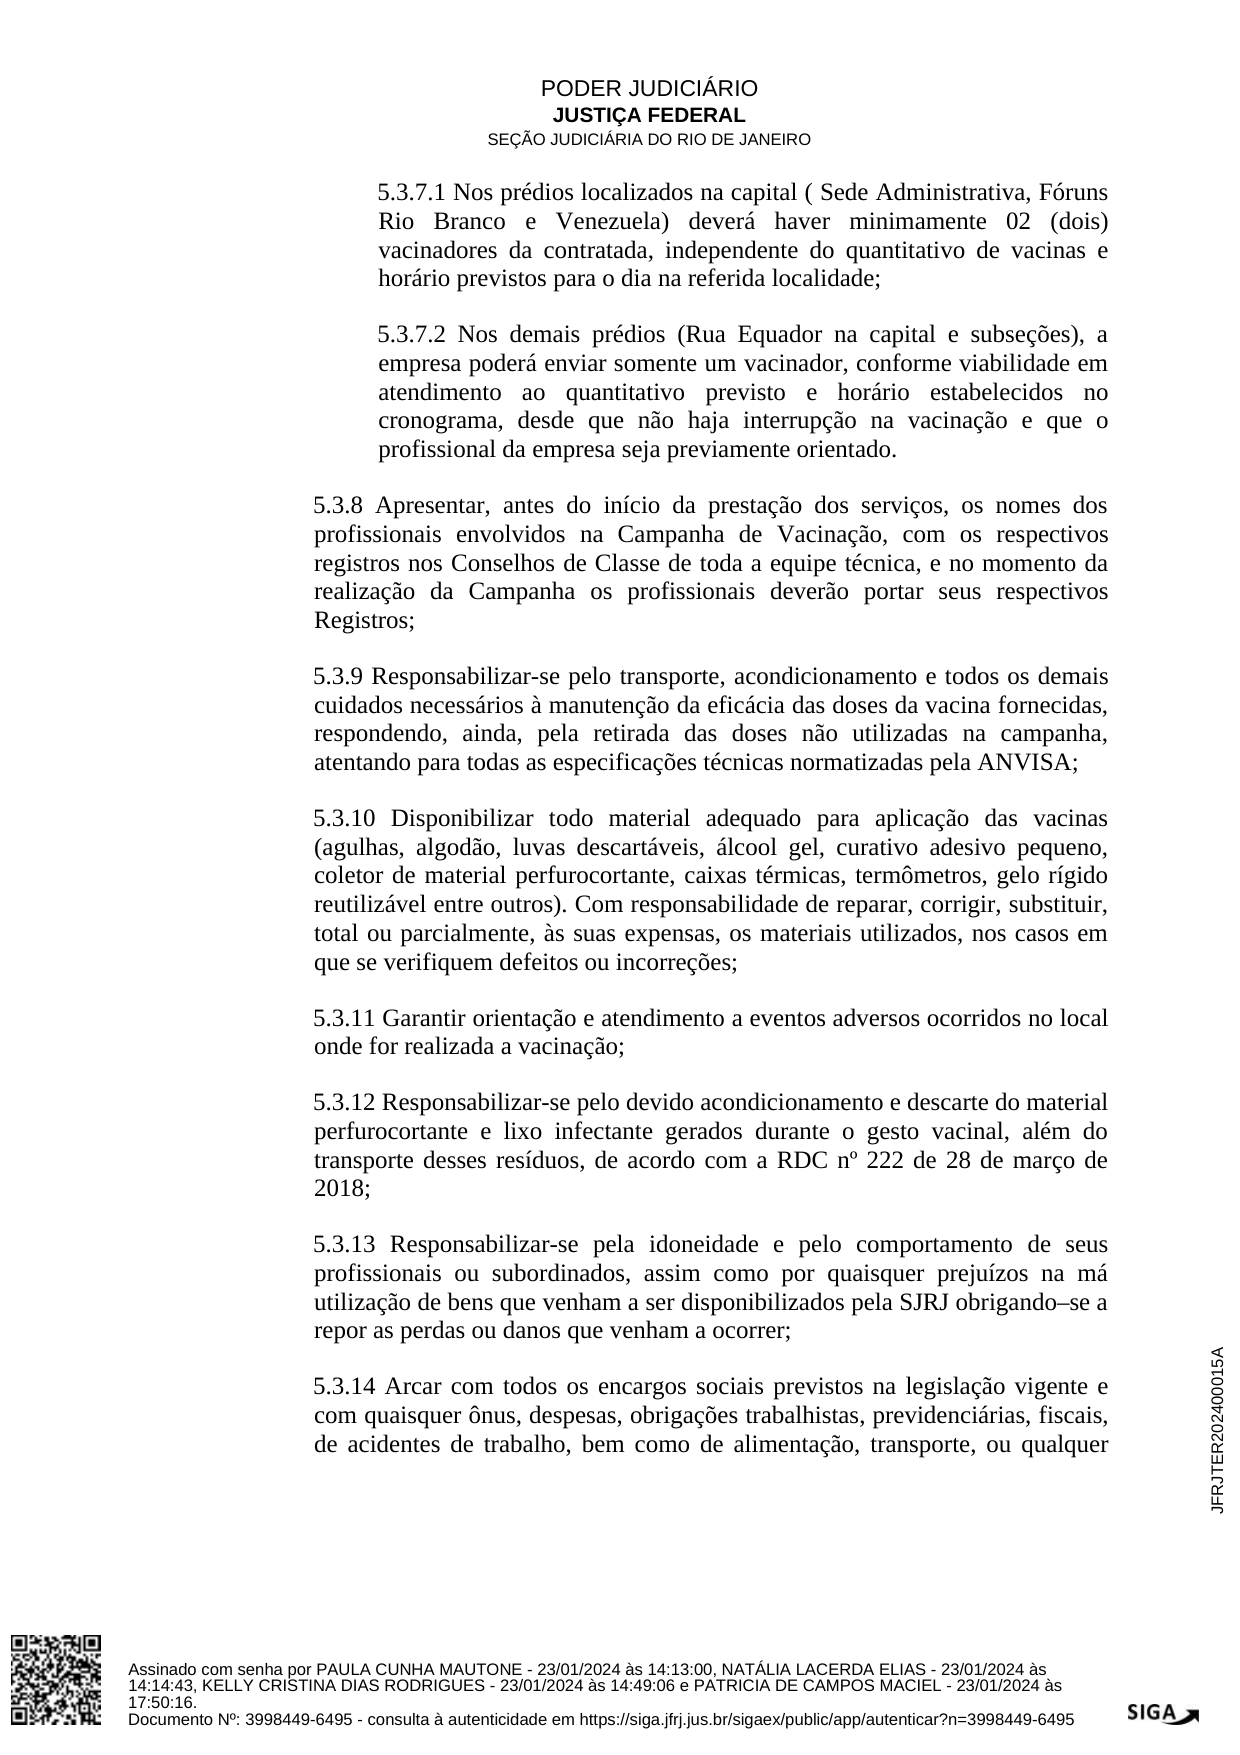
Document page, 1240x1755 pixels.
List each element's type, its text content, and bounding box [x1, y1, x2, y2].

text 5.3.12 Responsabilizar-se pelo devido acondicionamento e descarte do material perfurocortante e lixo infectante gerados durante o gesto vacinal, além do transporte desses resíduos, de acordo com a RDC nº 222 de 28 de março de 2018; [313, 1087, 1109, 1202]
text 5.3.7.1 Nos prédios localizados na capital ( Sede Administrativa, Fóruns Rio Branco e Venezuela) deverá haver minimamente 02 (dois) vacinadores da contratada, independente do quantitativo de vacinas e horário previstos para o dia na referida localidade; [377, 177, 1109, 292]
text 5.3.11 Garantir orientação e atendimento a eventos adversos ocorridos no local onde for realizada a vacinação; [313, 1003, 1109, 1060]
text 5.3.13 Responsabilizar-se pela idoneidade e pelo comportamento de seus profissionais ou subordinados, assim como por quaisquer prejuízos na má utilização de bens que venham a ser disponibilizados pela SJRJ obrigando–se a repor as perdas ou danos que venham a ocorrer; [313, 1229, 1109, 1344]
text 5.3.7.2 Nos demais prédios (Rua Equador na capital e subseções), a empresa poderá enviar somente um vacinador, conforme viabilidade em atendimento ao quantitativo previsto e horário estabelecidos no cronograma, desde que não haja interrupção na vacinação e que o profissional da empresa seja previamente orientado. [377, 319, 1109, 463]
text 5.3.9 Responsabilizar-se pelo transporte, acondicionamento e todos os demais cuidados necessários à manutenção da eficácia das doses da vacina fornecidas, respondendo, ainda, pela retirada das doses não utilizadas na campanha, atentando para todas as especificações técnicas normatizadas pela ANVISA; [313, 661, 1109, 776]
text 5.3.14 Arcar com todos os encargos sociais previstos na legislação vigente e com quaisquer ônus, despesas, obrigações trabalhistas, previdenciárias, fiscais, de acidentes de trabalho, bem como de alimentação, transporte, ou qualquer [313, 1371, 1109, 1458]
text 5.3.10 Disponibilizar todo material adequado para aplicação das vacinas (agulhas, algodão, luvas descartáveis, álcool gel, curativo adesivo pequeno, coletor de material perfurocortante, caixas térmicas, termômetros, gelo rígido reutilizável entre outros). Com responsabilidade de reparar, corrigir, substituir, total ou parcialmente, às suas expensas, os materiais utilizados, nos casos em que se verifiquem defeitos ou incorreções; [313, 803, 1109, 976]
text 5.3.8 Apresentar, antes do início da prestação dos serviços, os nomes dos profissionais envolvidos na Campanha de Vacinação, com os respectivos registros nos Conselhos de Classe de toda a equipe técnica, e no momento da realização da Campanha os profissionais deverão portar seus respectivos Registros; [313, 490, 1109, 634]
